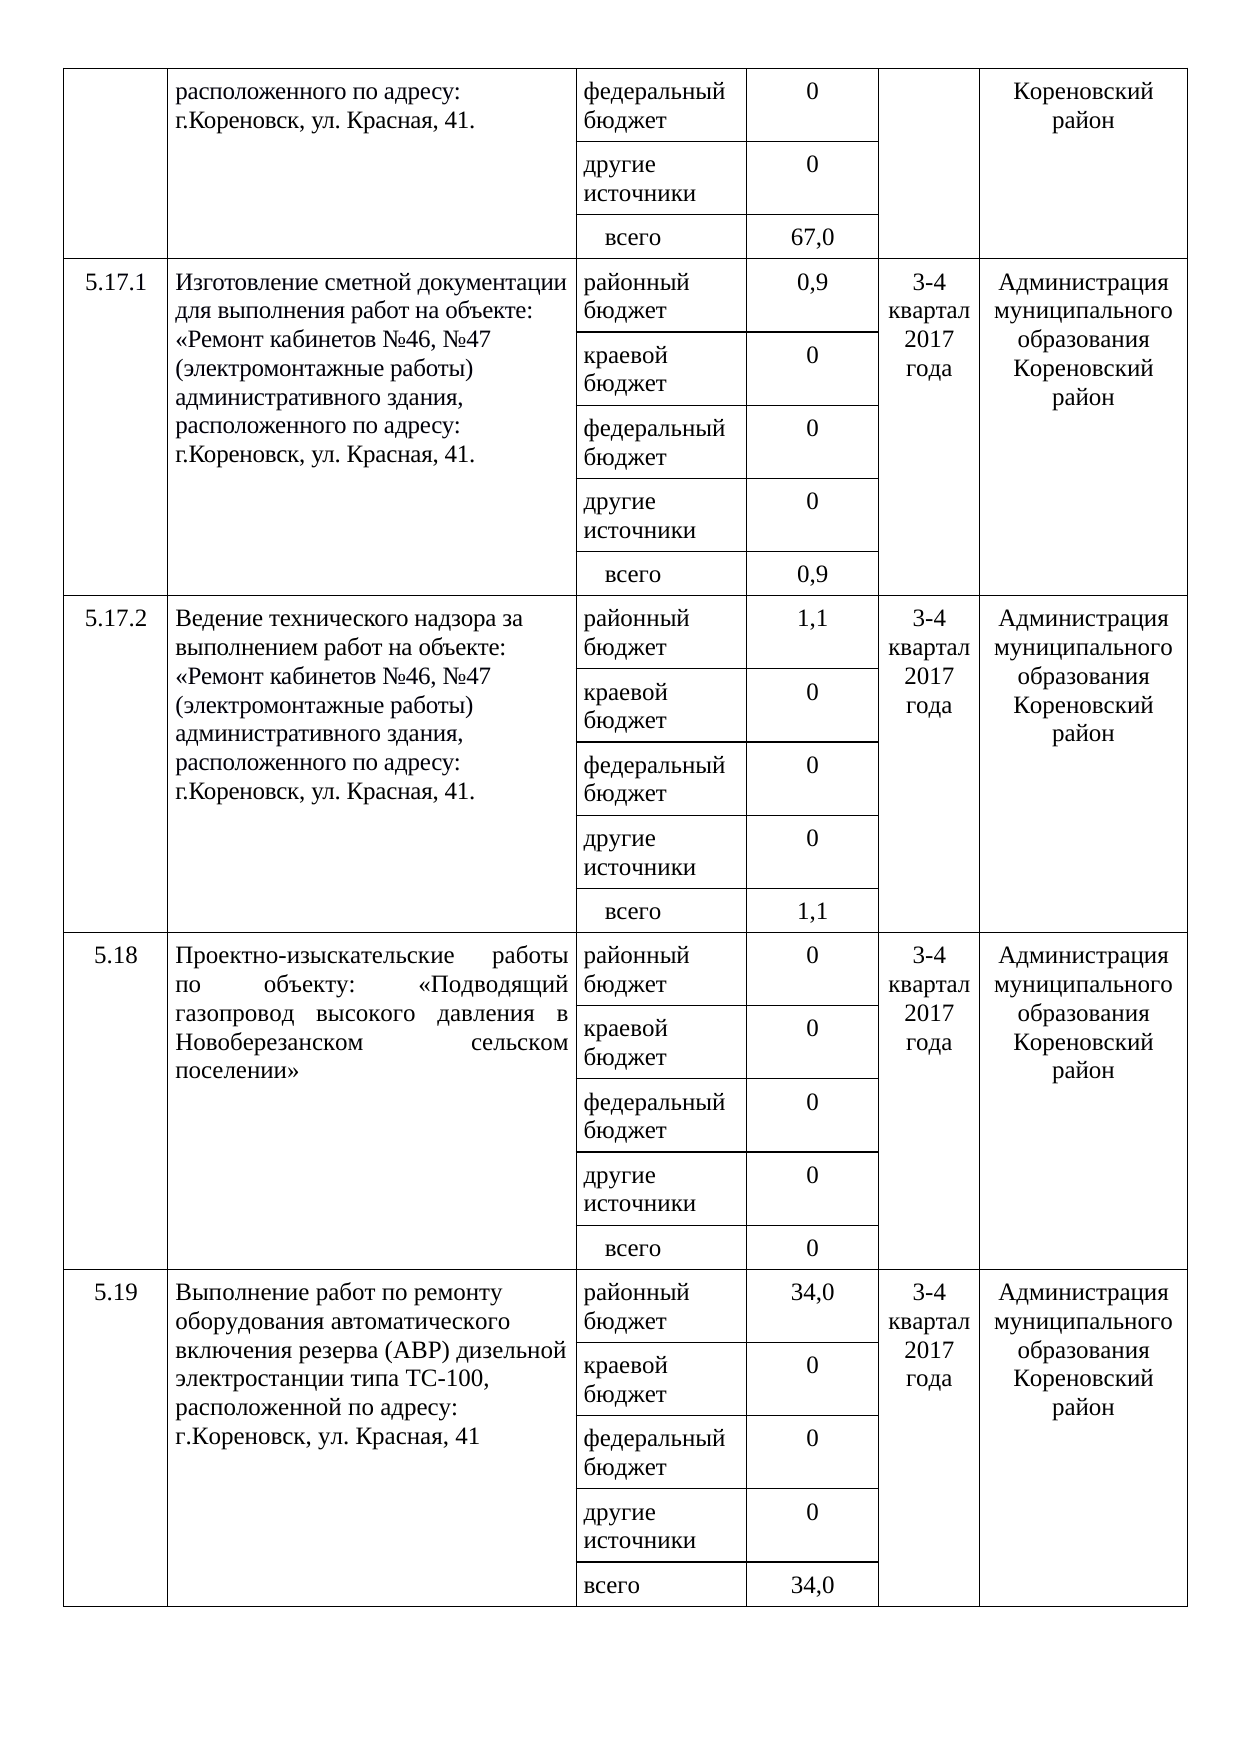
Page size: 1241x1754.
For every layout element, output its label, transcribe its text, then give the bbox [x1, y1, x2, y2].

table_cell Выполнение работ по ремонту оборудования автоматического включения резерва (АВР) дизельной электростанции типа ТС-100, расположенной по адресу: г.Кореновск, ул. Красная, 41 [168, 1270, 576, 1606]
table_cell 0,9 [747, 552, 878, 595]
table_cell всего [577, 215, 746, 258]
table_cell краевой бюджет [577, 1006, 746, 1078]
table_cell 0 [747, 1489, 878, 1561]
table_cell другие источники [577, 1153, 746, 1224]
table_cell 0 [747, 816, 878, 888]
table_cell 3-4 квартал 2017 года [879, 1270, 979, 1606]
table_cell краевой бюджет [577, 669, 746, 741]
table_cell 0 [747, 743, 878, 814]
table_cell Ведение технического надзора за выполнением работ на объекте: «Ремонт кабинетов №46, №47 (электромонтажные работы) административного здания, расположенного по адресу: г.Кореновск, ул. Красная, 41. [168, 596, 576, 932]
table_cell 0 [747, 1006, 878, 1078]
table_cell другие источники [577, 816, 746, 888]
table_cell всего [577, 889, 746, 932]
table_cell 5.18 [64, 933, 167, 1269]
table_cell расположенного по адресу: г.Кореновск, ул. Красная, 41. [168, 69, 576, 258]
table_cell 3-4 квартал 2017 года [879, 596, 979, 932]
table_cell 67,0 [747, 215, 878, 258]
table_cell 3-4 квартал 2017 года [879, 259, 979, 595]
table_cell 34,0 [747, 1270, 878, 1342]
table_cell 0 [747, 1153, 878, 1224]
table_cell 5.17.2 [64, 596, 167, 932]
table_cell краевой бюджет [577, 333, 746, 404]
table_cell Администрация муниципального образования Кореновский район [980, 933, 1187, 1269]
table_cell 0 [747, 69, 878, 141]
table_cell 0 [747, 406, 878, 478]
table_cell всего [577, 1563, 746, 1606]
table_cell 1,1 [747, 596, 878, 668]
table_cell районный бюджет [577, 596, 746, 668]
table_cell 0 [747, 933, 878, 1005]
table_cell 0 [747, 333, 878, 404]
table_cell 5.17.1 [64, 259, 167, 595]
table_cell 0 [747, 1079, 878, 1151]
table_cell федеральный бюджет [577, 406, 746, 478]
table_cell районный бюджет [577, 259, 746, 331]
table_cell федеральный бюджет [577, 1416, 746, 1488]
table_cell 0 [747, 1226, 878, 1269]
table_cell федеральный бюджет [577, 743, 746, 814]
table_cell Администрация муниципального образования Кореновский район [980, 1270, 1187, 1606]
table_cell Проектно-изыскательские работы по объекту: «Подводящий газопровод высокого давления в Новоберезанском сельском поселении» [168, 933, 576, 1269]
table_cell Кореновский район [980, 69, 1187, 258]
table_cell 0 [747, 479, 878, 551]
table_cell Администрация муниципального образования Кореновский район [980, 259, 1187, 595]
table_cell 0,9 [747, 259, 878, 331]
table_cell всего [577, 1226, 746, 1269]
table_cell районный бюджет [577, 933, 746, 1005]
table_cell федеральный бюджет [577, 1079, 746, 1151]
table_cell 0 [747, 1416, 878, 1488]
table_cell 1,1 [747, 889, 878, 932]
table_cell другие источники [577, 1489, 746, 1561]
table_cell 0 [747, 142, 878, 214]
table_cell другие источники [577, 479, 746, 551]
table_cell Изготовление сметной документации для выполнения работ на объекте: «Ремонт кабинетов №46, №47 (электромонтажные работы) административного здания, расположенного по адресу: г.Кореновск, ул. Красная, 41. [168, 259, 576, 595]
table_cell районный бюджет [577, 1270, 746, 1342]
table_cell краевой бюджет [577, 1343, 746, 1415]
table_cell [64, 69, 167, 258]
table_cell 34,0 [747, 1563, 878, 1606]
table_cell Администрация муниципального образования Кореновский район [980, 596, 1187, 932]
table_cell всего [577, 552, 746, 595]
table_cell 5.19 [64, 1270, 167, 1606]
table_cell другие источники [577, 142, 746, 214]
table_cell [879, 69, 979, 258]
table_cell 0 [747, 669, 878, 741]
table_cell 3-4 квартал 2017 года [879, 933, 979, 1269]
table_cell федеральный бюджет [577, 69, 746, 141]
table_cell 0 [747, 1343, 878, 1415]
